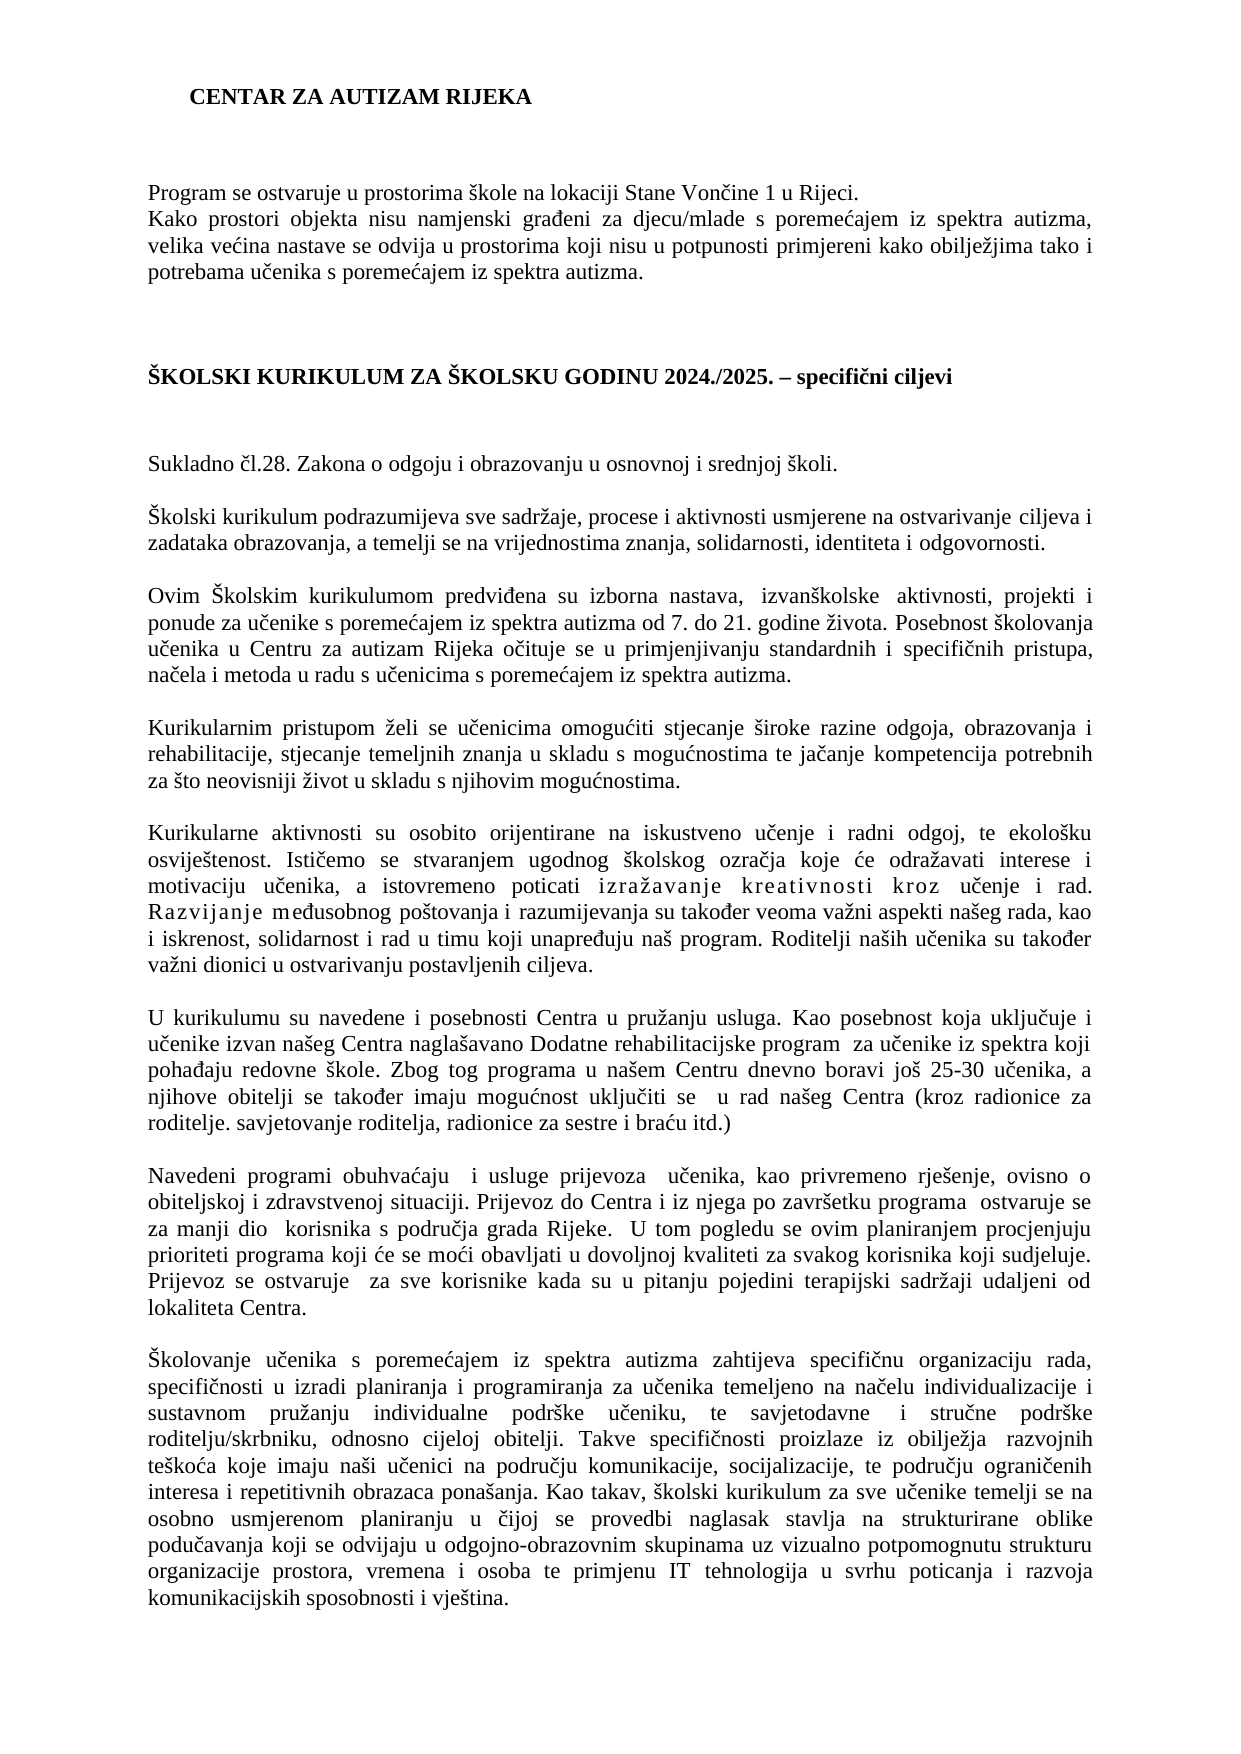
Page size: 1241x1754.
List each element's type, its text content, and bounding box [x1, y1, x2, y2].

text Školski kurikulum podrazumijeva sve sadržaje, procese i aktivnosti usmjerene na ostvarivanje ciljeva i zadataka obrazovanja, a temelji se na vrijednostima znanja, solidarnosti, identiteta i odgovornosti. [148, 503, 1092, 556]
text Kurikularnim pristupom želi se učenicima omogućiti stjecanje široke razine odgoja, obrazovanja i rehabilitacije, stjecanje temeljnih znanja u skladu s mogućnostima te jačanje kompetencija potrebnih za što neovisniji život u skladu s njihovim mogućnostima. [148, 714, 1093, 793]
text Navedeni programi obuhvaćaju i usluge prijevoza učenika, kao privremeno rješenje, ovisno o obiteljskoj i zdravstvenoj situaciji. Prijevoz do Centra i iz njega po završetku programa ostvaruje se za manji dio korisnika s područja grada Rijeke. U tom pogledu se ovim planiranjem procjenjuju prioriteti programa koji će se moći obavljati u dovoljnoj kvaliteti za svakog korisnika koji sudjeluje. Prijevoz se ostvaruje za sve korisnike kada su u pitanju pojedini terapijski sadržaji udaljeni od lokaliteta Centra. [148, 1162, 1093, 1320]
text CENTAR ZA AUTIZAM RIJEKA [189, 83, 1053, 109]
text Kurikularne aktivnosti su osobito orijentirane na iskustveno učenje i radni odgoj, te ekološku osviještenost. Ističemo se stvaranjem ugodnog školskog ozračja koje će odražavati interese i motivaciju učenika, a istovremeno poticati izražavanje kreativnosti kroz učenje i rad. Razvijanje međusobnog poštovanja i razumijevanja su također veoma važni aspekti našeg rada, kao i iskrenost, solidarnost i rad u timu koji unapređuju naš program. Roditelji naših učenika su također važni dionici u ostvarivanju postavljenih ciljeva. [148, 819, 1093, 977]
text Program se ostvaruje u prostorima škole na lokaciji Stane Vončine 1 u Rijeci. [148, 179, 1093, 205]
text Školovanje učenika s poremećajem iz spektra autizma zahtijeva specifičnu organizaciju rada, specifičnosti u izradi planiranja i programiranja za učenika temeljeno na načelu individualizacije i sustavnom pružanju individualne podrške učeniku, te savjetodavne i stručne podrške roditelju/skrbniku, odnosno cijeloj obitelji. Takve specifičnosti proizlaze iz obilježja razvojnih teškoća koje imaju naši učenici na području komunikacije, socijalizacije, te području ograničenih interesa i repetitivnih obrazaca ponašanja. Kao takav, školski kurikulum za sve učenike temelji se na osobno usmjerenom planiranju u čijoj se provedbi naglasak stavlja na strukturirane oblike podučavanja koji se odvijaju u odgojno-obrazovnim skupinama uz vizualno potpomognutu strukturu organizacije prostora, vremena i osoba te primjenu IT tehnologija u svrhu poticanja i razvoja komunikacijskih sposobnosti i vještina. [148, 1346, 1093, 1610]
text U kurikulumu su navedene i posebnosti Centra u pružanju usluga. Kao posebnost koja uključuje i učenike izvan našeg Centra naglašavano Dodatne rehabilitacijske program za učenike iz spektra koji pohađaju redovne škole. Zbog tog programa u našem Centru dnevno boravi još 25-30 učenika, a njihove obitelji se također imaju mogućnost uključiti se u rad našeg Centra (kroz radionice za roditelje. savjetovanje roditelja, radionice za sestre i braću itd.) [148, 1004, 1093, 1136]
text Ovim Školskim kurikulumom predviđena su izborna nastava, izvanškolske aktivnosti, projekti i ponude za učenike s poremećajem iz spektra autizma od 7. do 21. godine života. Posebnost školovanja učenika u Centru za autizam Rijeka očituje se u primjenjivanju standardnih i specifičnih pristupa, načela i metoda u radu s učenicima s poremećajem iz spektra autizma. [148, 582, 1093, 688]
text Kako prostori objekta nisu namjenski građeni za djecu/mlade s poremećajem iz spektra autizma, velika većina nastave se odvija u prostorima koji nisu u potpunosti primjereni kako obilježjima tako i potrebama učenika s poremećajem iz spektra autizma. [148, 205, 1092, 284]
text ŠKOLSKI KURIKULUM ZA ŠKOLSKU GODINU 2024./2025. – specifični ciljevi [148, 363, 1165, 389]
text Sukladno čl.28. Zakona o odgoju i obrazovanju u osnovnoj i srednjoj školi. [148, 450, 1165, 477]
